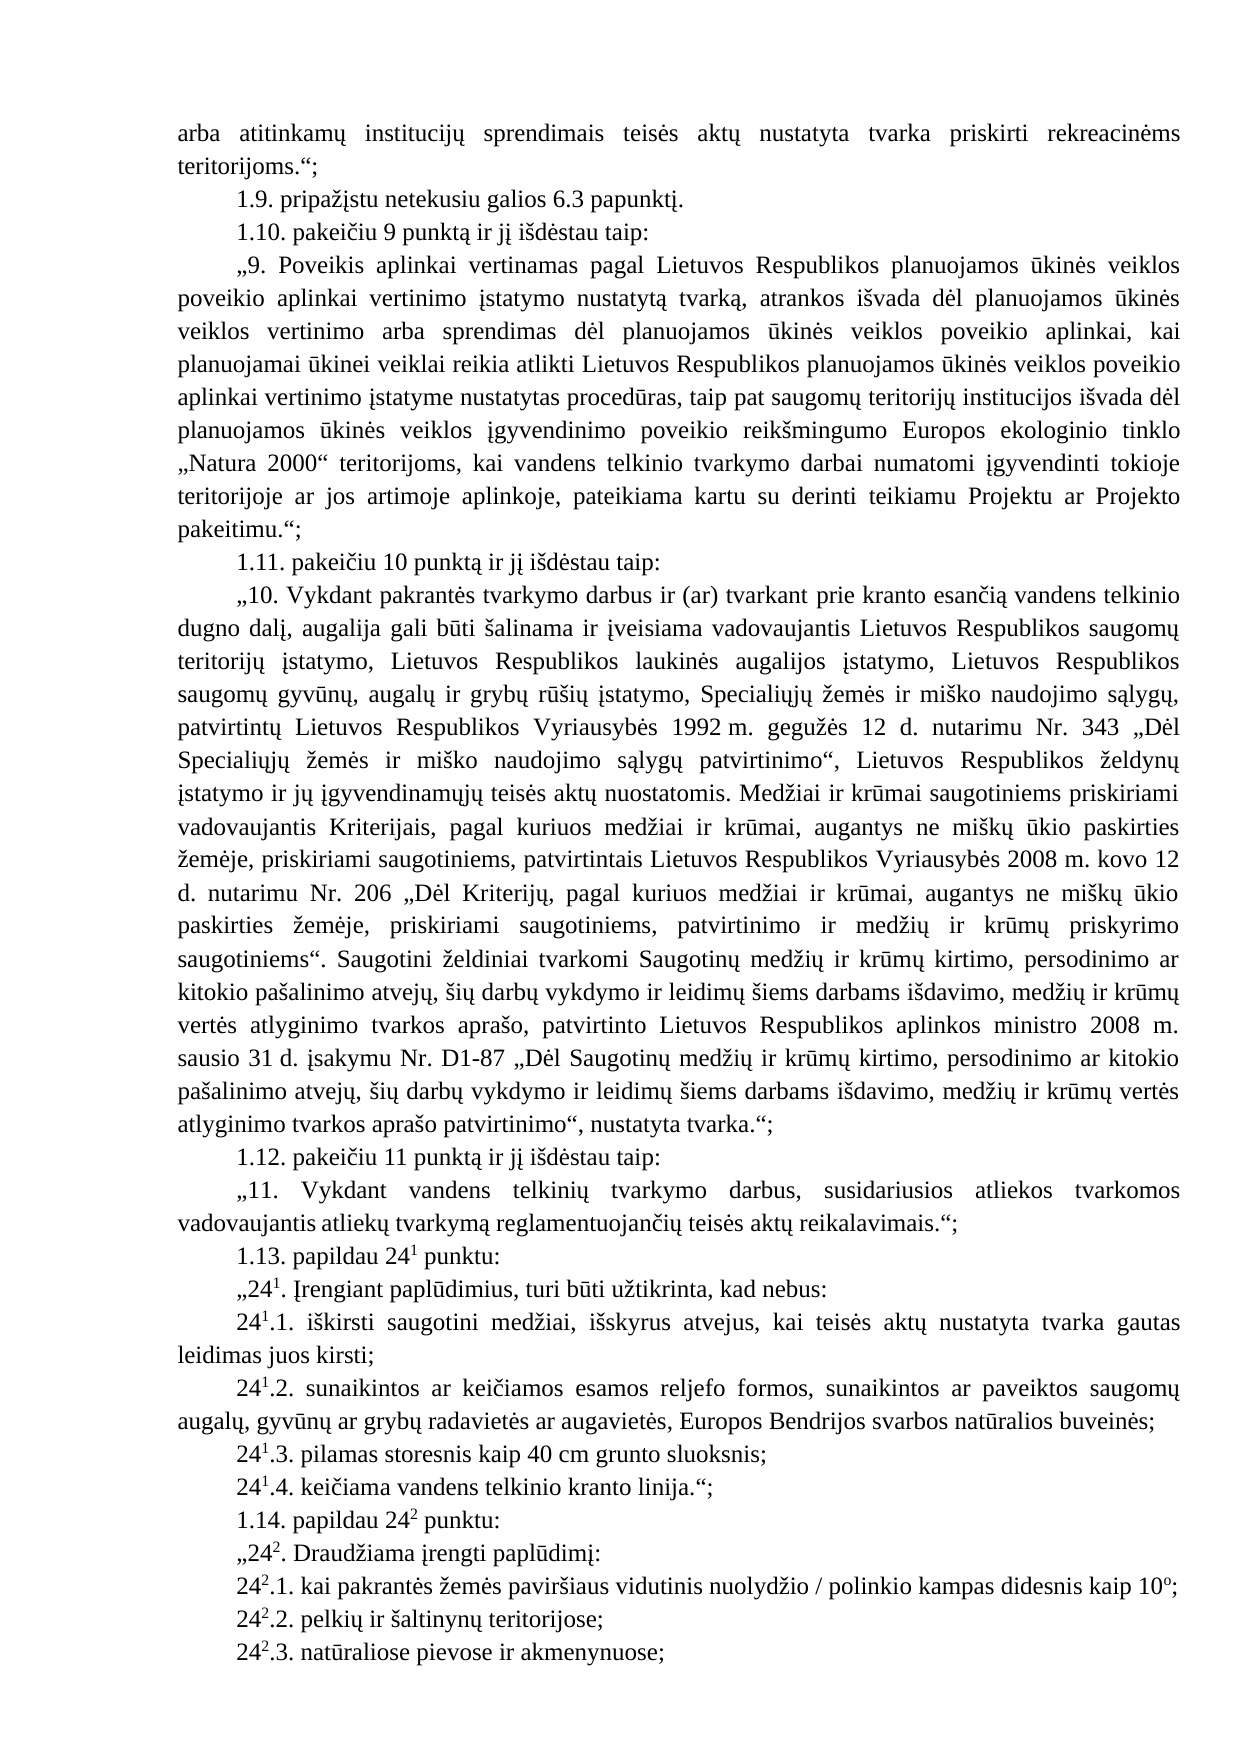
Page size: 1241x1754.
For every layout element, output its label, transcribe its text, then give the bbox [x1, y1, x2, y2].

text 242.2. pelkių ir šaltinynų teritorijose; [177, 1604, 1181, 1633]
text 242.1. kai pakrantės žemės paviršiaus vidutinis nuolydžio / polinkio kampas didesnis kaip 10o; [177, 1571, 1181, 1600]
text „242. Draudžiama įrengti paplūdimį: [177, 1538, 1181, 1567]
text 241.4. keičiama vandens telkinio kranto linija.“; [177, 1472, 1181, 1501]
text „241. Įrengiant paplūdimius, turi būti užtikrinta, kad nebus: [177, 1274, 1181, 1303]
text „10. Vykdant pakrantės tvarkymo darbus ir (ar) tvarkant prie kranto esančią vandens telkinio dugno dalį, augalija gali būti šalinama ir įveisiama vadovaujantis Lietuvos Respublikos saugomų teritorijų įstatymo, Lietuvos Respublikos laukinės augalijos įstatymo, Lietuvos Respublikos saugomų gyvūnų, augalų ir grybų rūšių įstatymo, Specialiųjų žemės ir miško naudojimo sąlygų, patvirtintų Lietuvos Respublikos Vyriausybės 1992 m. gegužės 12 d. nutarimu Nr. 343 „Dėl Specialiųjų žemės ir miško naudojimo sąlygų patvirtinimo“, Lietuvos Respublikos želdynų įstatymo ir jų įgyvendinamųjų teisės aktų nuostatomis. Medžiai ir krūmai saugotiniems priskiriami vadovaujantis Kriterijais, pagal kuriuos medžiai ir krūmai, augantys ne miškų ūkio paskirties žemėje, priskiriami saugotiniems, patvirtintais Lietuvos Respublikos Vyriausybės 2008 m. kovo 12 d. nutarimu Nr. 206 „Dėl Kriterijų, pagal kuriuos medžiai ir krūmai, augantys ne miškų ūkio paskirties žemėje, priskiriami saugotiniems, patvirtinimo ir medžių ir krūmų priskyrimo saugotiniems“. Saugotini želdiniai tvarkomi Saugotinų medžių ir krūmų kirtimo, persodinimo ar kitokio pašalinimo atvejų, šių darbų vykdymo ir leidimų šiems darbams išdavimo, medžių ir krūmų vertės atlyginimo tvarkos aprašo, patvirtinto Lietuvos Respublikos aplinkos ministro 2008 m. sausio 31 d. įsakymu Nr. D1-87 „Dėl Saugotinų medžių ir krūmų kirtimo, persodinimo ar kitokio pašalinimo atvejų, šių darbų vykdymo ir leidimų šiems darbams išdavimo, medžių ir krūmų vertės atlyginimo tvarkos aprašo patvirtinimo“, nustatyta tvarka.“; [177, 580, 1180, 1137]
text „9. Poveikis aplinkai vertinamas pagal Lietuvos Respublikos planuojamos ūkinės veiklos poveikio aplinkai vertinimo įstatymo nustatytą tvarką, atrankos išvada dėl planuojamos ūkinės veiklos vertinimo arba sprendimas dėl planuojamos ūkinės veiklos poveikio aplinkai, kai planuojamai ūkinei veiklai reikia atlikti Lietuvos Respublikos planuojamos ūkinės veiklos poveikio aplinkai vertinimo įstatyme nustatytas procedūras, taip pat saugomų teritorijų institucijos išvada dėl planuojamos ūkinės veiklos įgyvendinimo poveikio reikšmingumo Europos ekologinio tinklo „Natura 2000“ teritorijoms, kai vandens telkinio tvarkymo darbai numatomi įgyvendinti tokioje teritorijoje ar jos artimoje aplinkoje, pateikiama kartu su derinti teikiamu Projektu ar Projekto pakeitimu.“; [177, 250, 1181, 543]
text 1.13. papildau 241 punktu: [177, 1241, 1181, 1269]
text 1.11. pakeičiu 10 punktą ir jį išdėstau taip: [177, 547, 1181, 576]
text arba atitinkamų institucijų sprendimais teisės aktų nustatyta tvarka priskirti rekreacinėms teritorijoms.“; [177, 118, 1181, 180]
text 241.2. sunaikintos ar keičiamos esamos reljefo formos, sunaikintos ar paveiktos saugomų augalų, gyvūnų ar grybų radavietės ar augavietės, Europos Bendrijos svarbos natūralios buveinės; [177, 1373, 1181, 1435]
text 1.12. pakeičiu 11 punktą ir jį išdėstau taip: [177, 1142, 1181, 1171]
text 241.1. iškirsti saugotini medžiai, išskyrus atvejus, kai teisės aktų nustatyta tvarka gautas leidimas juos kirsti; [177, 1307, 1181, 1369]
text 1.9. pripažįstu netekusiu galios 6.3 papunktį. [177, 184, 1181, 213]
text 241.3. pilamas storesnis kaip 40 cm grunto sluoksnis; [177, 1439, 1181, 1468]
text 1.10. pakeičiu 9 punktą ir jį išdėstau taip: [177, 217, 1181, 246]
text 1.14. papildau 242 punktu: [177, 1505, 1181, 1534]
text „11. Vykdant vandens telkinių tvarkymo darbus, susidariusios atliekos tvarkomos vadovaujantis atliekų tvarkymą reglamentuojančių teisės aktų reikalavimais.“; [177, 1175, 1181, 1237]
text 242.3. natūraliose pievose ir akmenynuose; [177, 1637, 1181, 1666]
